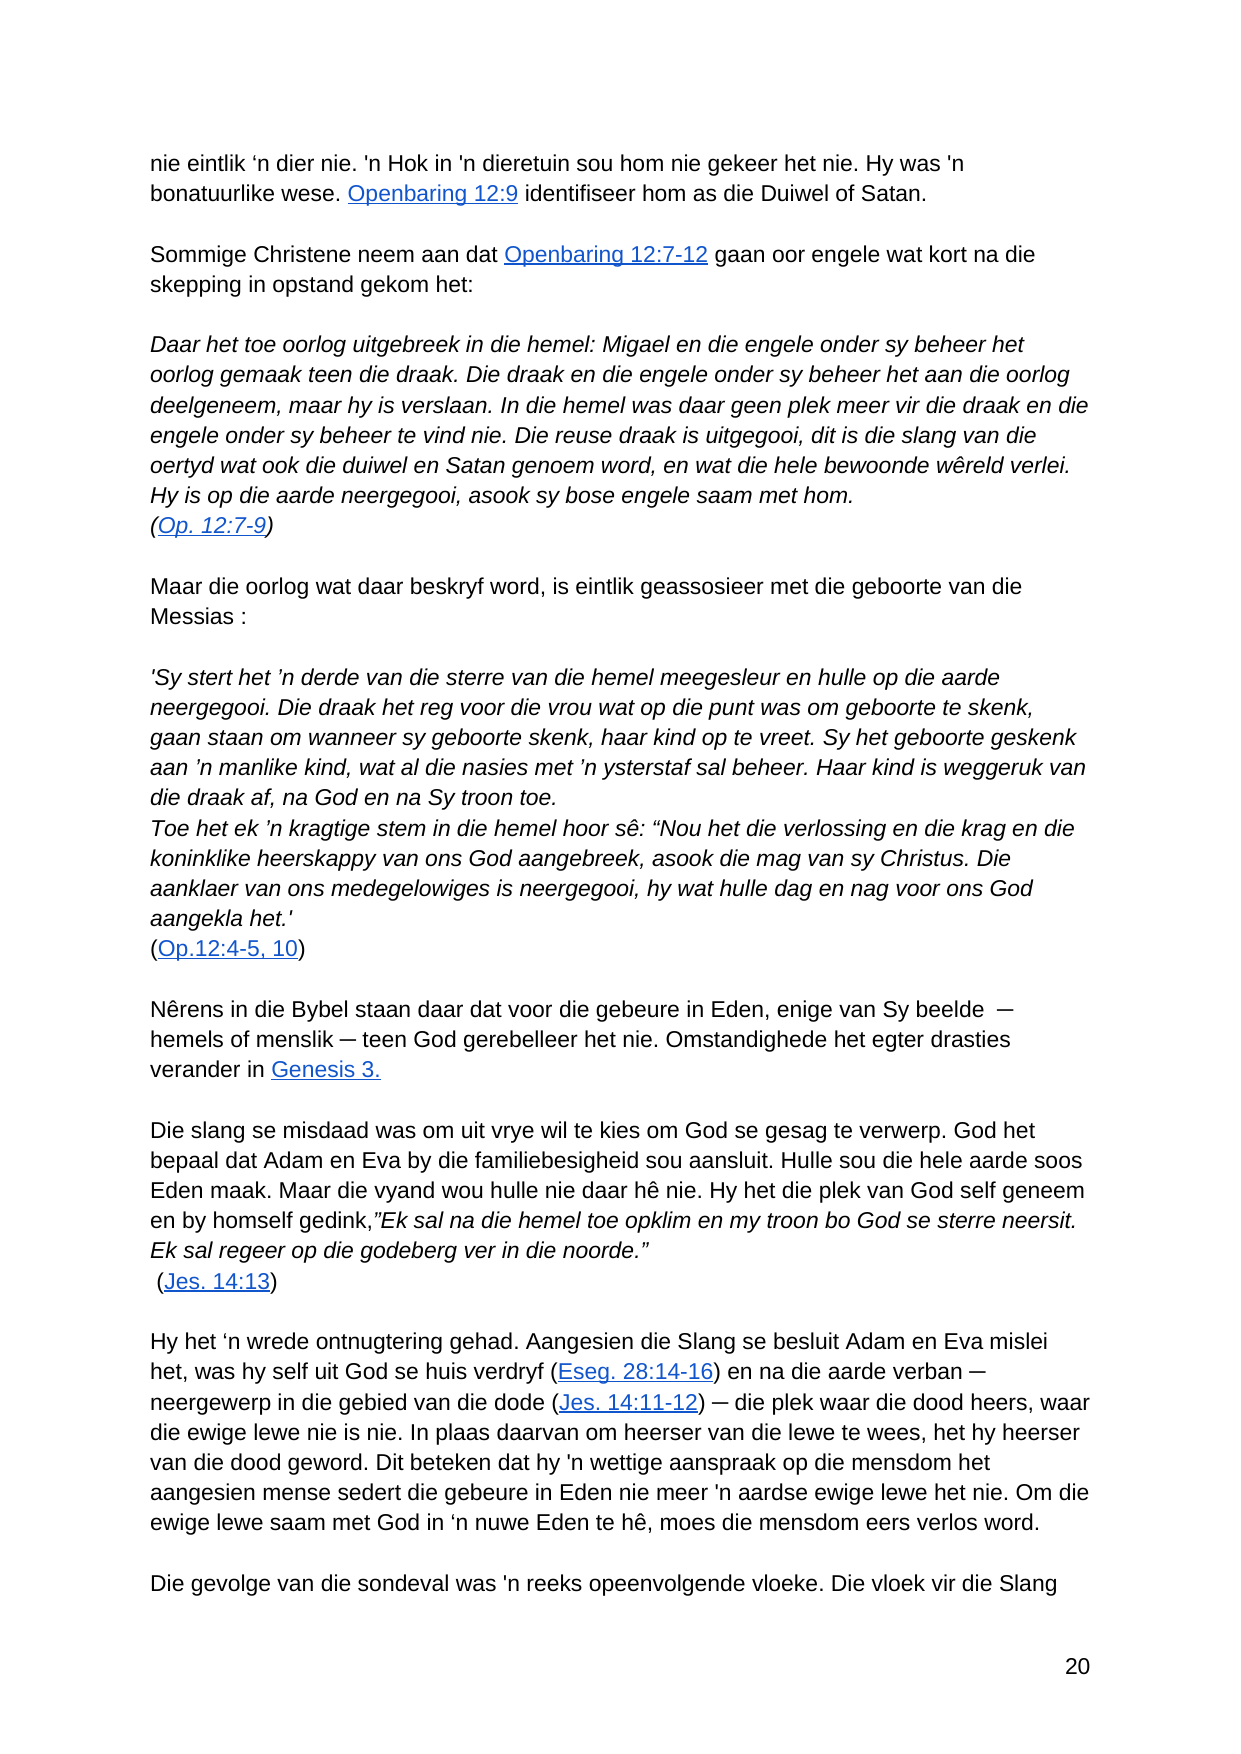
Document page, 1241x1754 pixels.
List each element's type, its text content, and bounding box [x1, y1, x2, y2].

text (Op.12:4-5, 10) [150, 935, 1090, 962]
text Die gevolge van die sondeval was 'n reeks opeenvolgende vloeke. Die vloek vir die Slang [150, 1570, 1090, 1596]
text nie eintlik ‘n dier nie. 'n Hok in 'n dieretuin sou hom nie gekeer het nie. Hy was 'n bonatuurlike wese. Openbaring 12:9 identifiseer hom as die Duiwel of Satan. [150, 150, 1090, 207]
text Hy het ‘n wrede ontnugtering gehad. Aangesien die Slang se besluit Adam en Eva mislei het, was hy self uit God se huis verdryf (Eseg. 28:14-16) en na die aarde verban ─ neergewerp in die gebied van die dode (Jes. 14:11-12) ─ die plek waar die dood heers, waar die ewige lewe nie is nie. In plaas daarvan om heerser van die lewe te wees, het hy heerser van die dood geword. Dit beteken dat hy 'n wettige aanspraak op die mensdom het aangesien mense sedert die gebeure in Eden nie meer 'n aardse ewige lewe het nie. Om die ewige lewe saam met God in ‘n nuwe Eden te hê, moes die mensdom eers verlos word. [150, 1328, 1090, 1536]
text Daar het toe oorlog uitgebreek in die hemel: Migael en die engele onder sy beheer het oorlog gemaak teen die draak. Die draak en die engele onder sy beheer het aan die oorlog deelgeneem, maar hy is verslaan. In die hemel was daar geen plek meer vir die draak en die engele onder sy beheer te vind nie. Die reuse draak is uitgegooi, dit is die slang van die oertyd wat ook die duiwel en Satan genoem word, en wat die hele bewoonde wêreld verlei. Hy is op die aarde neergegooi, asook sy bose engele saam met hom. [150, 331, 1090, 509]
text Toe het ek ’n kragtige stem in die hemel hoor sê: “Nou het die verlossing en die krag en die koninklike heerskappy van ons God aangebreek, asook die mag van sy Christus. Die aanklaer van ons medegelowiges is neergegooi, hy wat hulle dag en nag voor ons God aangekla het.' [150, 814, 1090, 932]
text (Op. 12:7-9) [150, 512, 1090, 539]
text Sommige Christene neem aan dat Openbaring 12:7-12 gaan oor engele wat kort na die skepping in opstand gekom het: [150, 241, 1090, 297]
text (Jes. 14:13) [150, 1268, 1090, 1294]
text 'Sy stert het ’n derde van die sterre van die hemel meegesleur en hulle op die aarde neergegooi. Die draak het reg voor die vrou wat op die punt was om geboorte te skenk, gaan staan om wanneer sy geboorte skenk, haar kind op te vreet. Sy het geboorte geskenk aan ’n manlike kind, wat al die nasies met ’n ysterstaf sal beheer. Haar kind is weggeruk van die draak af, na God en na Sy troon toe. [150, 663, 1090, 811]
text Die slang se misdaad was om uit vrye wil te kies om God se gesag te verwerp. God het bepaal dat Adam en Eva by die familiebesigheid sou aansluit. Hulle sou die hele aarde soos Eden maak. Maar die vyand wou hulle nie daar hê nie. Hy het die plek van God self geneem en by homself gedink,”Ek sal na die hemel toe opklim en my troon bo God se sterre neersit. Ek sal regeer op die godeberg ver in die noorde.” [150, 1117, 1090, 1264]
text Maar die oorlog wat daar beskryf word, is eintlik geassosieer met die geboorte van die Messias : [150, 573, 1090, 629]
text Nêrens in die Bybel staan daar dat voor die gebeure in Eden, enige van Sy beelde ─ hemels of menslik ─ teen God gerebelleer het nie. Omstandighede het egter drasties verander in Genesis 3. [150, 996, 1090, 1083]
